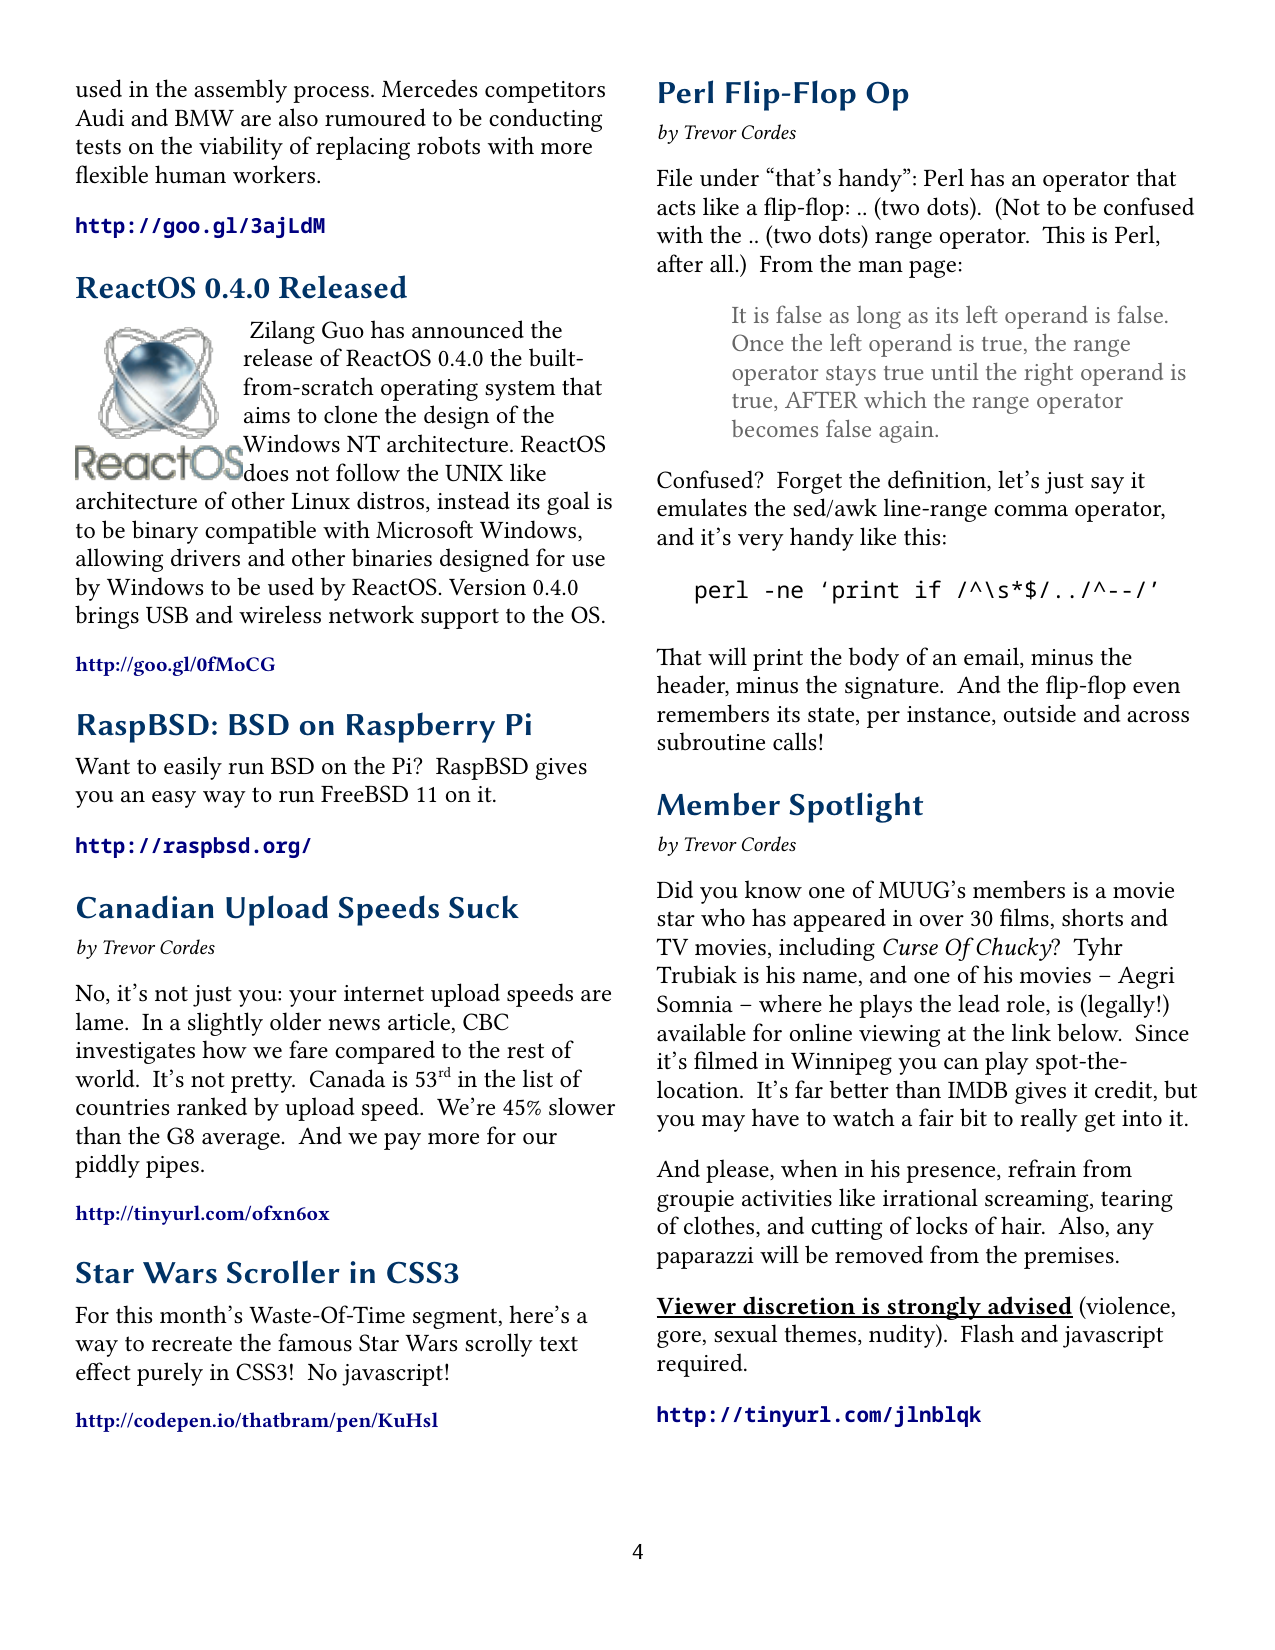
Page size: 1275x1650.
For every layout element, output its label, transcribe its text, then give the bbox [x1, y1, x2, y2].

text perl -ne ‘print if /^\s*$/../^--/’ [694, 574, 1162, 605]
subtitle http://raspbsd.org/ [75, 832, 619, 860]
text For this month’s Waste-Of-Time segment, here’s a way to recreate the famous Star Wars scrolly text effect purely in CSS3! No javascript! [75, 1301, 619, 1387]
text That will print the body of an email, minus the header, minus the signature. And the flip-flop even remembers its state, per instance, outside and across subroutine calls! [656, 643, 1200, 757]
subtitle http://tinyurl.com/jlnblqk [656, 1400, 1200, 1428]
text by Trevor Cordes [75, 936, 619, 959]
text And please, when in his presence, refrain from groupie activities like irrational screaming, tearing of clothes, and cutting of locks of hair. Also, any paparazzi will be removed from the premises. [656, 1155, 1200, 1269]
subtitle Canadian Upload Speeds Suck [75, 890, 619, 927]
subtitle http://tinyurl.com/ofxn6ox [75, 1201, 619, 1225]
subtitle Perl Flip-Flop Op [656, 75, 1200, 112]
subtitle Star Wars Scroller in CSS3 [75, 1255, 619, 1292]
text Viewer discretion is strongly advised (violence, gore, sexual themes, nudity). Flash and javascript required. [656, 1292, 1200, 1377]
subtitle Member Spotlight [656, 787, 1200, 824]
subtitle http://codepen.io/thatbram/pen/KuHsl [75, 1409, 619, 1433]
text Zilang Guo has announced the release of ReactOS 0.4.0 the built-from-scratch operating system that aims to clone the design of the Windows NT architecture. ReactOS does not follow the UNIX like architecture of other Linux distros, instead its goal is to be binary compatible with Microsoft Windows, allowing drivers and other binaries designed for use by Windows to be used by ReactOS. Version 0.4.0 brings USB and wireless network support to the OS. [75, 316, 619, 630]
text Did you know one of MUUG’s members is a movie star who has appeared in over 30 films, shorts and TV movies, including Curse Of Chucky? Tyhr Trubiak is his name, and one of his movies – Aegri Somnia – where he plays the lead role, is (legally!) available for online viewing at the link below. Since it’s filmed in Winnipeg you can play spot-the-location. It’s far better than IMDB gives it credit, but you may have to watch a fair bit to really get into it. [656, 876, 1200, 1133]
subtitle http://goo.gl/3ajLdM [75, 212, 619, 240]
picture [75, 326, 243, 482]
text by Trevor Cordes [656, 833, 1200, 856]
subtitle RaspBSD: BSD on Raspberry Pi [75, 706, 619, 743]
text Want to easily run BSD on the Pi? RaspBSD gives you an easy way to run FreeBSD 11 on it. [75, 752, 619, 809]
subtitle ReactOS 0.4.0 Released [75, 270, 619, 307]
text It is false as long as its left operand is false. Once the left operand is true, the range operator stays true until the right operand is true, AFTER which the range operator becomes false again. [731, 301, 1200, 443]
text by Trevor Cordes [656, 121, 1200, 144]
text File under “that’s handy”: Perl has an operator that acts like a flip-flop: .. (two dots). (Not to be confused with the .. (two dots) range operator. This is Perl, after all.) From the man page: [656, 164, 1200, 278]
subtitle http://goo.gl/0fMoCG [75, 652, 619, 676]
text No, it’s not just you: your internet upload speeds are lame. In a slightly older news article, CBC investigates how we fare compared to the rest of world. It’s not pretty. Canada is 53rd in the list of countries ranked by upload speed. We’re 45% slower than the G8 average. And we pay more for our piddly pipes. [75, 979, 619, 1179]
text used in the assembly process. Mercedes competitors Audi and BMW are also rumoured to be conducting tests on the viability of replacing robots with more flexible human workers. [75, 75, 619, 189]
text Confused? Forget the definition, let’s just say it emulates the sed/awk line-range comma operator, and it’s very handy like this: [656, 466, 1200, 552]
